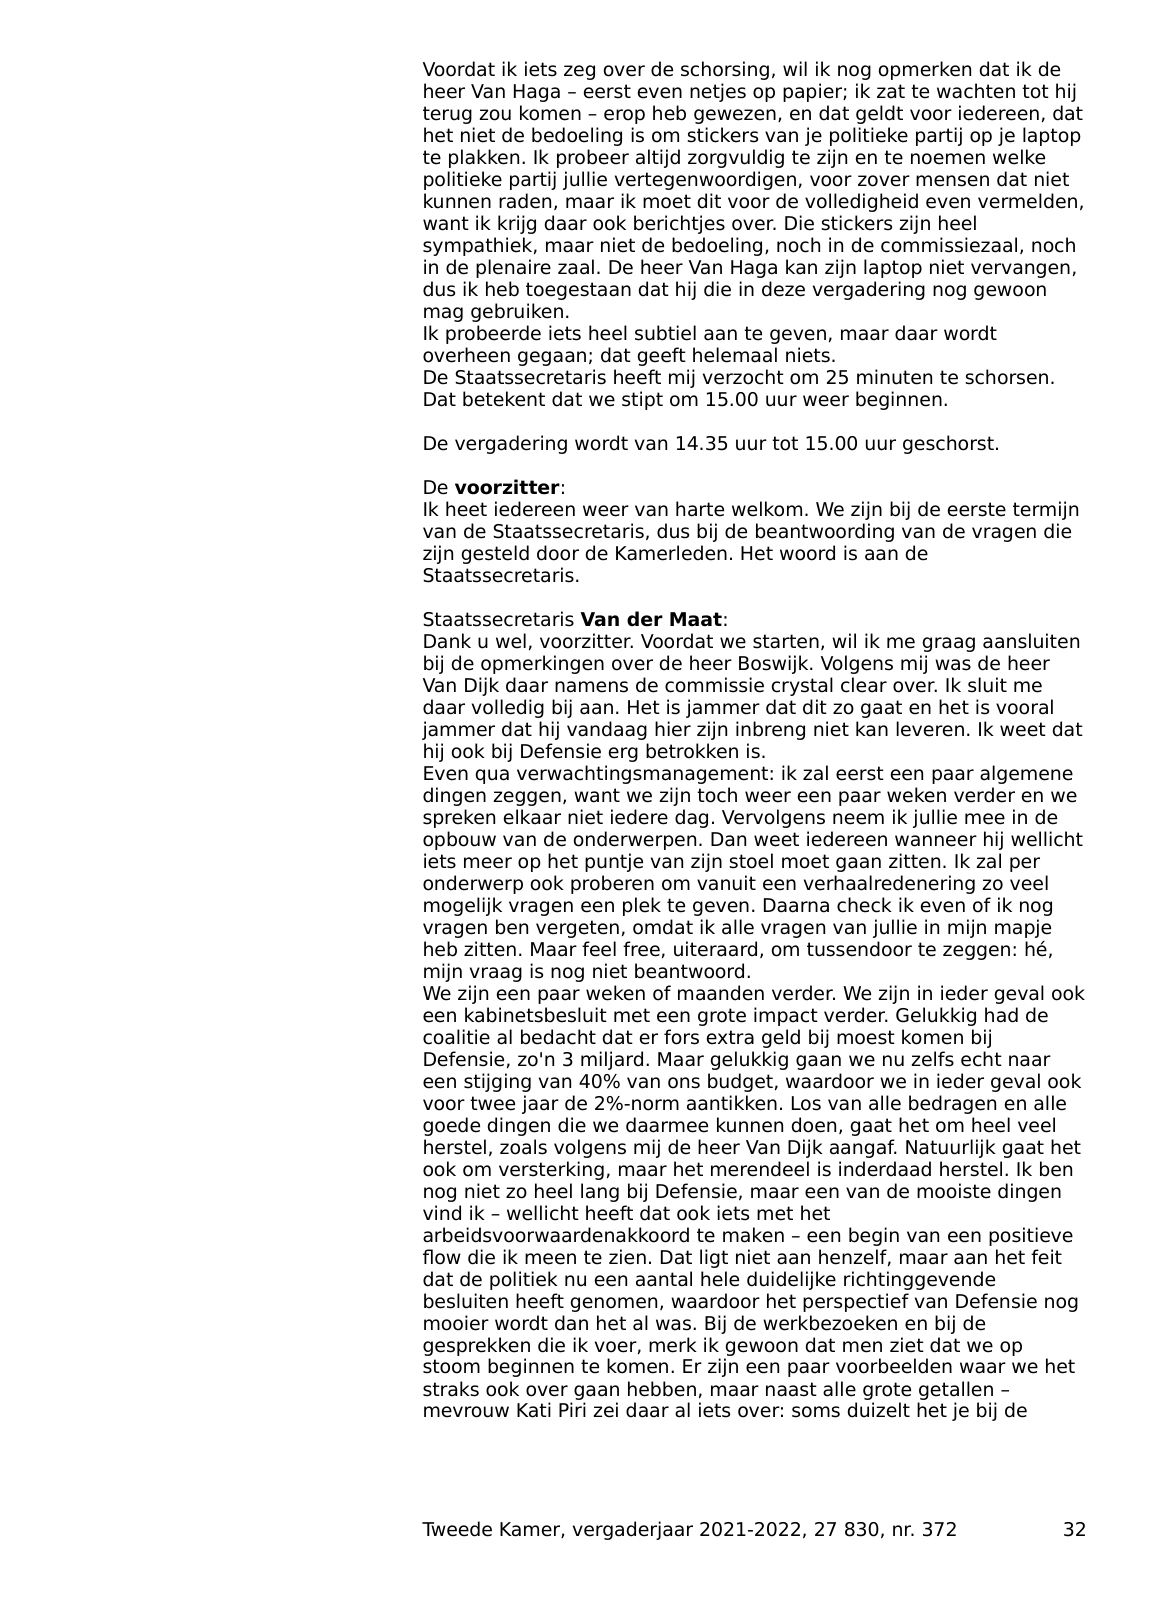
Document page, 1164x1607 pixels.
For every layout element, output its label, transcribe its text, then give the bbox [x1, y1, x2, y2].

text Voordat ik iets zeg over de schorsing, wil ik nog opmerken dat ik de heer Van Haga – eerst even netjes op papier; ik zat te wachten tot hij terug zou komen – erop heb gewezen, en dat geldt voor iedereen, dat het niet de bedoeling is om stickers van je politieke partij op je laptop te plakken. Ik probeer altijd zorgvuldig te zijn en te noemen welke politieke partij jullie vertegenwoordigen, voor zover mensen dat niet kunnen raden, maar ik moet dit voor de volledigheid even vermelden, want ik krijg daar ook berichtjes over. Die stickers zijn heel sympathiek, maar niet de bedoeling, noch in de commissiezaal, noch in de plenaire zaal. De heer Van Haga kan zijn laptop niet vervangen, dus ik heb toegestaan dat hij die in deze vergadering nog gewoon mag gebruiken. [422, 59, 1087, 323]
text De Staatssecretaris heeft mij verzocht om 25 minuten te schorsen. Dat betekent dat we stipt om 15.00 uur weer beginnen. [422, 367, 1087, 411]
text De vergadering wordt van 14.35 uur tot 15.00 uur geschorst. [422, 433, 1087, 455]
text Ik probeerde iets heel subtiel aan te geven, maar daar wordt overheen gegaan; dat geeft helemaal niets. [422, 323, 1087, 367]
text Even qua verwachtingsmanagement: ik zal eerst een paar algemene dingen zeggen, want we zijn toch weer een paar weken verder en we spreken elkaar niet iedere dag. Vervolgens neem ik jullie mee in de opbouw van de onderwerpen. Dan weet iedereen wanneer hij wellicht iets meer op het puntje van zijn stoel moet gaan zitten. Ik zal per onderwerp ook proberen om vanuit een verhaalredenering zo veel mogelijk vragen een plek te geven. Daarna check ik even of ik nog vragen ben vergeten, omdat ik alle vragen van jullie in mijn mapje heb zitten. Maar feel free, uiteraard, om tussendoor te zeggen: hé, mijn vraag is nog niet beantwoord. [422, 763, 1087, 983]
text Dank u wel, voorzitter. Voordat we starten, wil ik me graag aansluiten bij de opmerkingen over de heer Boswijk. Volgens mij was de heer Van Dijk daar namens de commissie crystal clear over. Ik sluit me daar volledig bij aan. Het is jammer dat dit zo gaat en het is vooral jammer dat hij vandaag hier zijn inbreng niet kan leveren. Ik weet dat hij ook bij Defensie erg betrokken is. [422, 631, 1087, 763]
text De voorzitter: [422, 477, 1087, 499]
text Staatssecretaris Van der Maat: [422, 609, 1087, 631]
text We zijn een paar weken of maanden verder. We zijn in ieder geval ook een kabinetsbesluit met een grote impact verder. Gelukkig had de coalitie al bedacht dat er fors extra geld bij moest komen bij Defensie, zo'n 3 miljard. Maar gelukkig gaan we nu zelfs echt naar een stijging van 40% van ons budget, waardoor we in ieder geval ook voor twee jaar de 2%-norm aantikken. Los van alle bedragen en alle goede dingen die we daarmee kunnen doen, gaat het om heel veel herstel, zoals volgens mij de heer Van Dijk aangaf. Natuurlijk gaat het ook om versterking, maar het merendeel is inderdaad herstel. Ik ben nog niet zo heel lang bij Defensie, maar een van de mooiste dingen vind ik – wellicht heeft dat ook iets met het arbeidsvoorwaardenakkoord te maken – een begin van een positieve flow die ik meen te zien. Dat ligt niet aan henzelf, maar aan het feit dat de politiek nu een aantal hele duidelijke richtinggevende besluiten heeft genomen, waardoor het perspectief van Defensie nog mooier wordt dan het al was. Bij de werkbezoeken en bij de gesprekken die ik voer, merk ik gewoon dat men ziet dat we op stoom beginnen te komen. Er zijn een paar voorbeelden waar we het straks ook over gaan hebben, maar naast alle grote getallen – mevrouw Kati Piri zei daar al iets over: soms duizelt het je bij de [422, 983, 1087, 1422]
text Ik heet iedereen weer van harte welkom. We zijn bij de eerste termijn van de Staatssecretaris, dus bij de beantwoording van de vragen die zijn gesteld door de Kamerleden. Het woord is aan de Staatssecretaris. [422, 499, 1087, 587]
